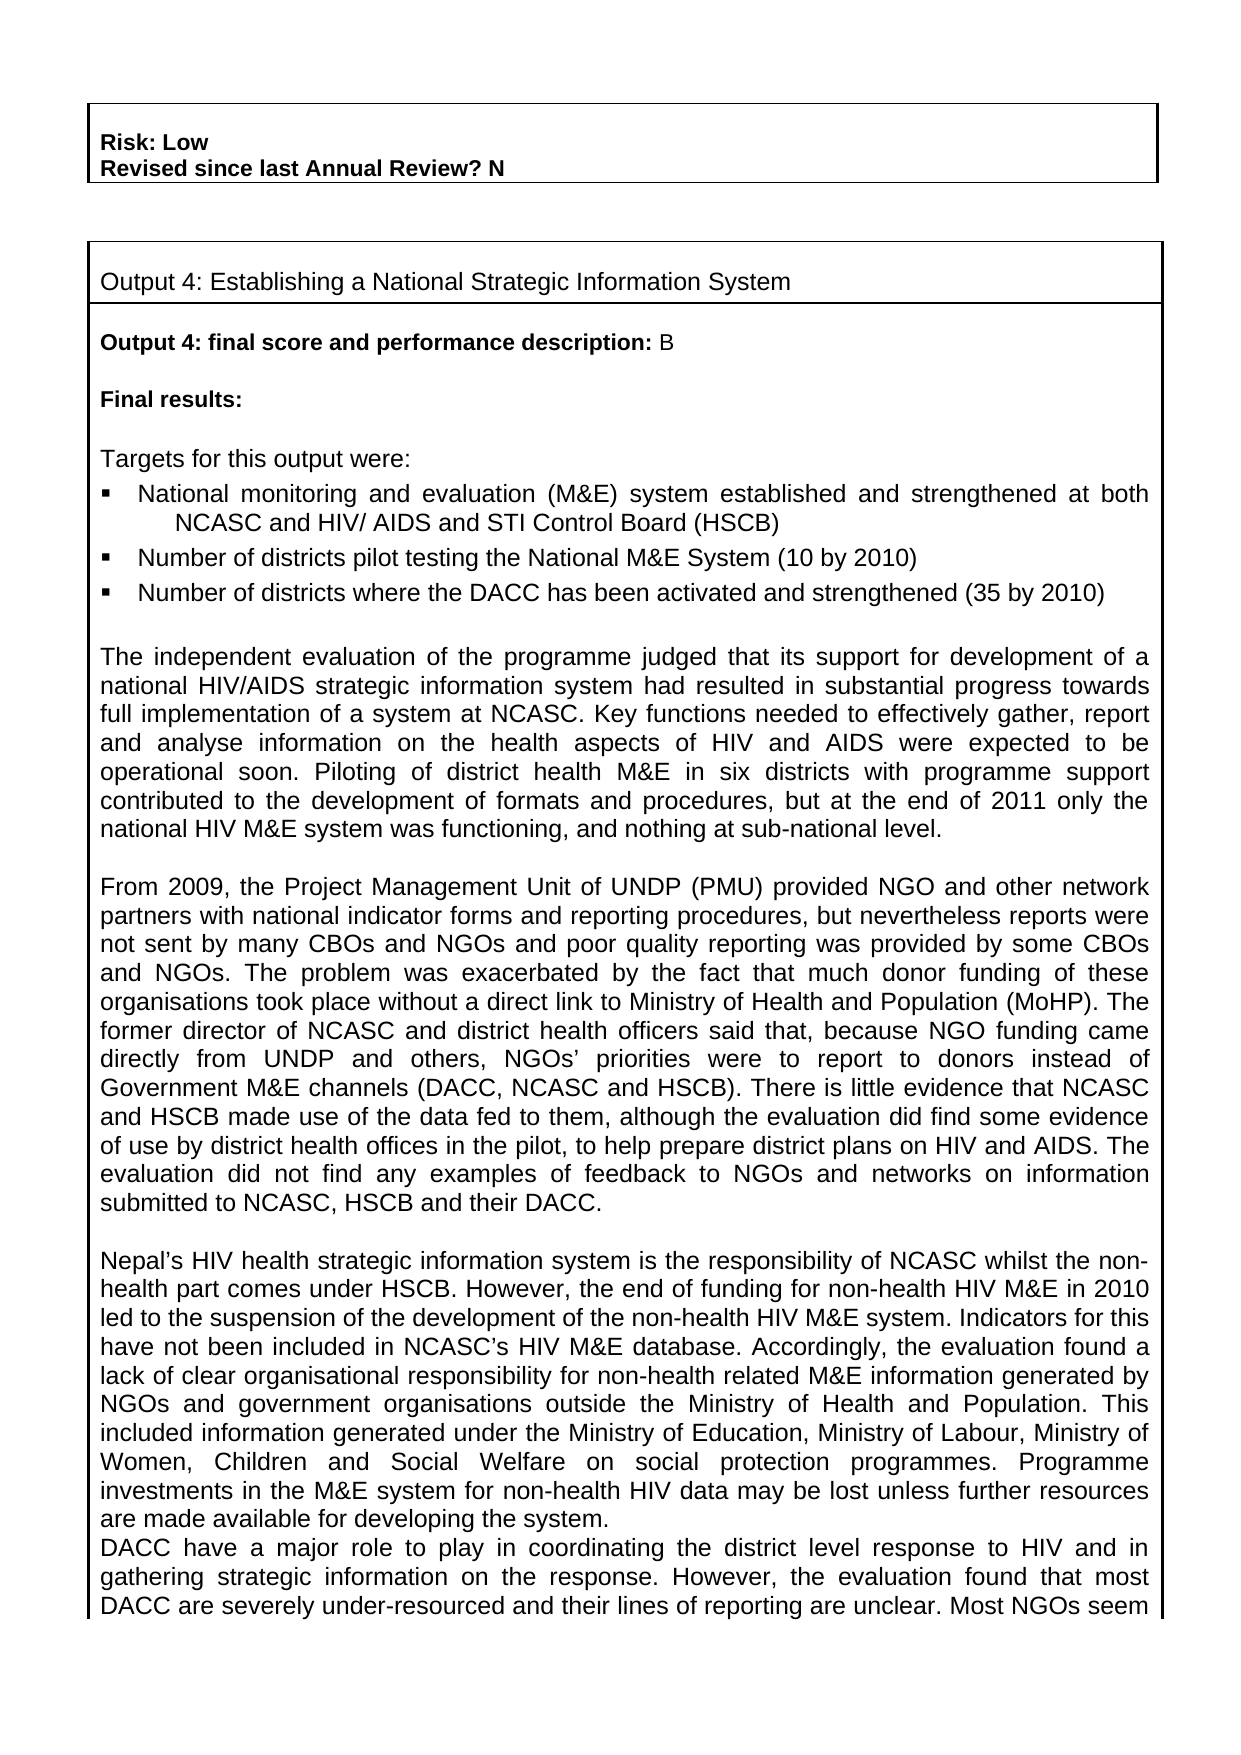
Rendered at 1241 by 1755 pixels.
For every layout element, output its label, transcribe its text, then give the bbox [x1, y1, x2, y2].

table_cell Output 4: final score and performance description: B Final results: Targets for this output were: National monitoring and evaluation (M&E) system established and strengthened at both NCASC and HIV/ AIDS and STI Control Board (HSCB) Number of districts pilot testing the National M&E System (10 by 2010) Number of districts where the DACC has been activated and strengthened (35 by 2010) The independent evaluation of the programme judged that its support for development of a national HIV/AIDS strategic information system had resulted in substantial progress towards full implementation of a system at NCASC. Key functions needed to effectively gather, report and analyse information on the health aspects of HIV and AIDS were expected to be operational soon. Piloting of district health M&E in six districts with programme support contributed to the development of formats and procedures, but at the end of 2011 only the national HIV M&E system was functioning, and nothing at sub-national level. From 2009, the Project Management Unit of UNDP (PMU) provided NGO and other network partners with national indicator forms and reporting procedures, but nevertheless reports were not sent by many CBOs and NGOs and poor quality reporting was provided by some CBOs and NGOs. The problem was exacerbated by the fact that much donor funding of these organisations took place without a direct link to Ministry of Health and Population (MoHP). The former director of NCASC and district health officers said that, because NGO funding came directly from UNDP and others, NGOs’ priorities were to report to donors instead of Government M&E channels (DACC, NCASC and HSCB). There is little evidence that NCASC and HSCB made use of the data fed to them, although the evaluation did find some evidence of use by district health offices in the pilot, to help prepare district plans on HIV and AIDS. The evaluation did not find any examples of feedback to NGOs and networks on information submitted to NCASC, HSCB and their DACC. Nepal’s HIV health strategic information system is the responsibility of NCASC whilst the non-health part comes under HSCB. However, the end of funding for non-health HIV M&E in 2010 led to the suspension of the development of the non-health HIV M&E system. Indicators for this have not been included in NCASC’s HIV M&E database. Accordingly, the evaluation found a lack of clear organisational responsibility for non-health related M&E information generated by NGOs and government organisations outside the Ministry of Health and Population. This included information generated under the Ministry of Education, Ministry of Labour, Ministry of Women, Children and Social Welfare on social protection programmes. Programme investments in the M&E system for non-health HIV data may be lost unless further resources are made available for developing the system. DACC have a major role to play in coordinating the district level response to HIV and in gathering strategic information on the response. However, the evaluation found that most DACC are severely under-resourced and their lines of reporting are unclear. Most NGOs seem [90, 304, 1161, 1619]
table_header Output 4: Establishing a National Strategic Information System [90, 242, 1161, 302]
table_cell Risk: Low Revised since last Annual Review? N [90, 104, 1156, 182]
